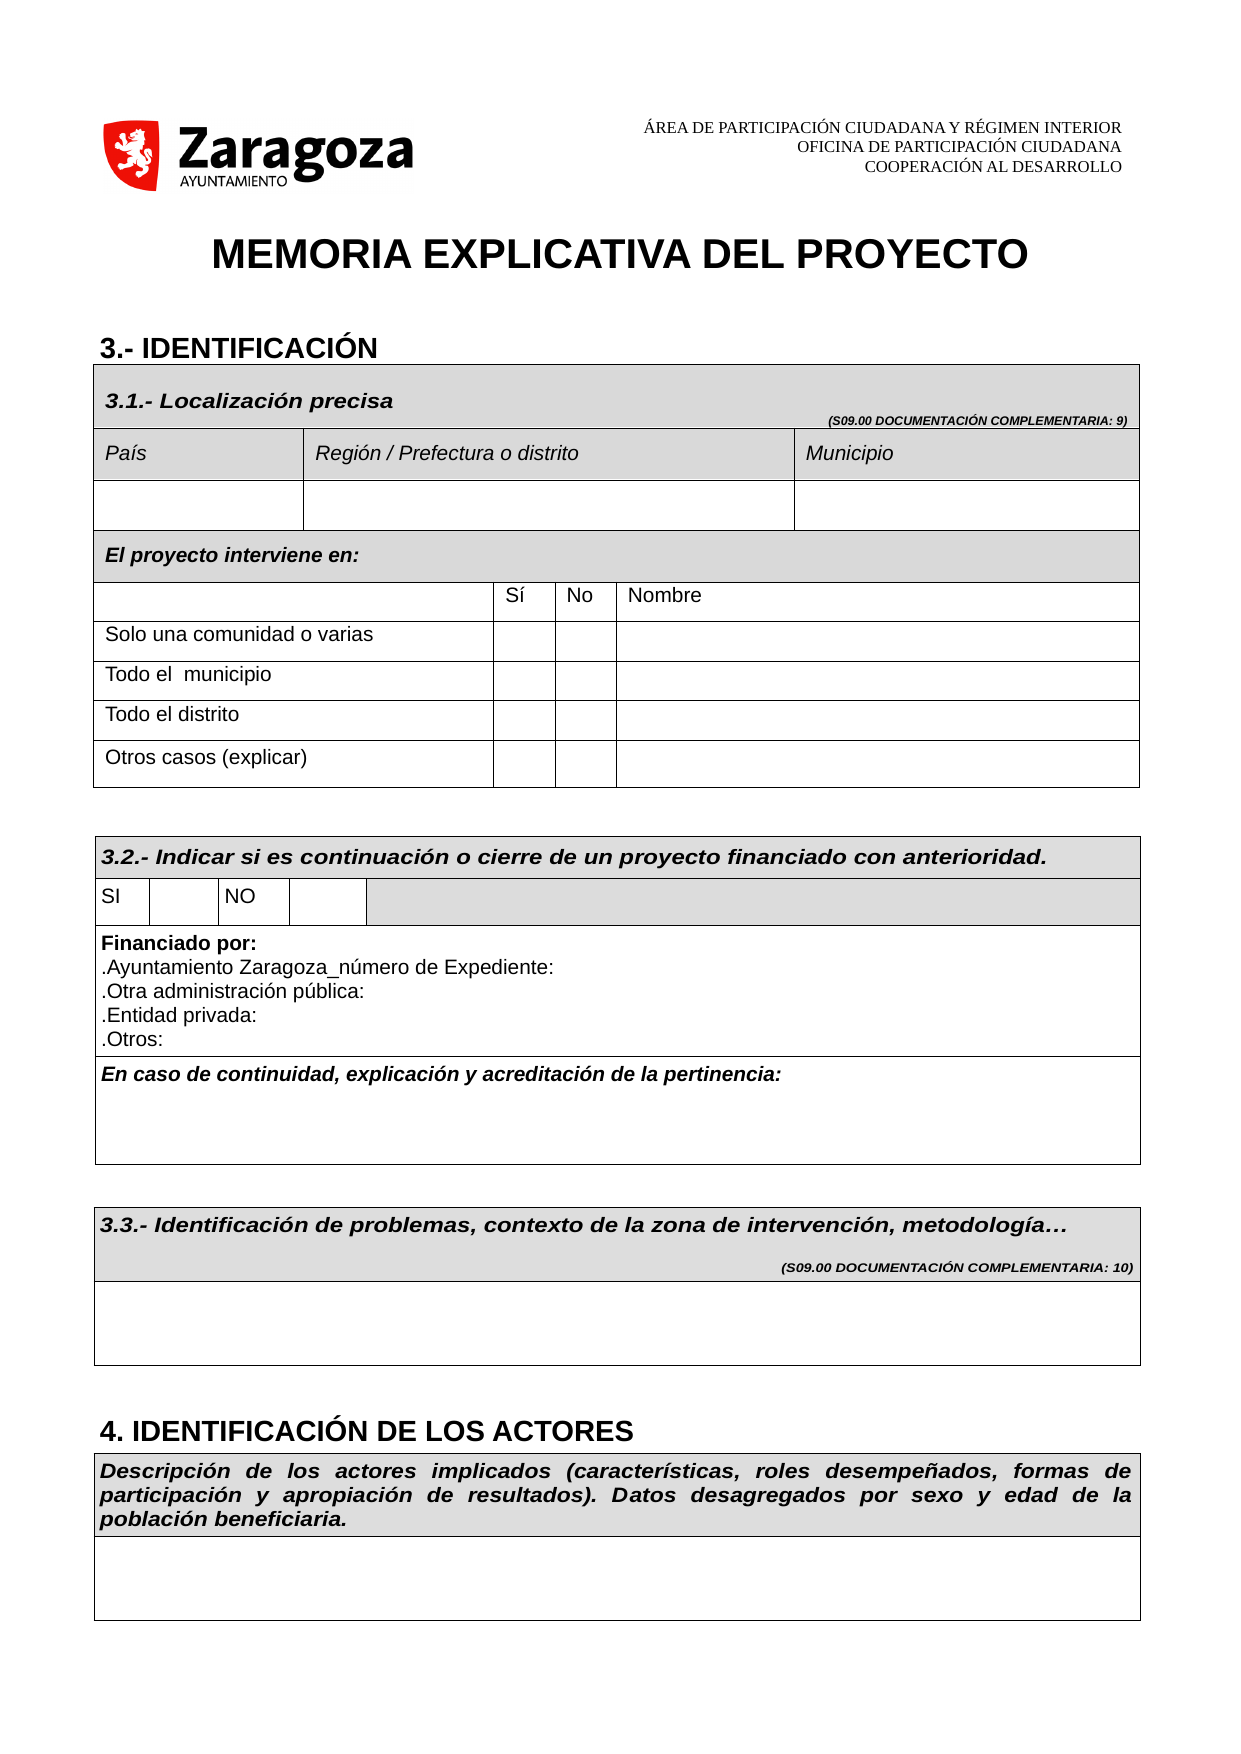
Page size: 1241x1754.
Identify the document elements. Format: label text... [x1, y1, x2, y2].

table_header 4. IDENTIFICACIÓN DE LOS ACTORES [94, 1408, 1137, 1453]
table_cell Otros casos (explicar) [94, 741, 493, 787]
table_cell [95, 1282, 1140, 1364]
table_header Descripción de los actores implicados (características, roles desempeñados, formas de participación y apropiación de resultados). Datos desagregados por sexo y edad de la población beneficiaria. [95, 1454, 1140, 1536]
table_cell El proyecto interviene en: [94, 531, 1139, 582]
table_cell [94, 583, 493, 621]
table_cell [556, 622, 616, 661]
table_cell [494, 741, 555, 787]
text MEMORIA EXPLICATIVA DEL PROYECTO [118, 229, 1122, 277]
table_cell [556, 741, 616, 787]
table_cell [95, 1537, 1140, 1620]
table_header 3.- IDENTIFICACIÓN [94, 325, 1139, 364]
table_cell [795, 481, 1139, 529]
table_cell [556, 701, 616, 740]
table_header [95, 793, 1140, 836]
picture [102, 118, 414, 194]
table_cell [494, 662, 555, 700]
table_cell [617, 622, 1139, 661]
table_cell [290, 879, 366, 925]
table_cell [617, 741, 1139, 787]
table_cell Municipio [795, 429, 1139, 479]
table_cell [617, 662, 1139, 700]
table_cell [494, 701, 555, 740]
table_header 3.3.- Identificación de problemas, contexto de la zona de intervención, metodología… (S09.00 DOCUMENTACIÓN COMPLEMENTARIA: 10) [95, 1208, 1140, 1281]
table_cell [94, 481, 303, 529]
table_cell SI [96, 879, 149, 925]
table_cell Nombre [617, 583, 1139, 621]
table_cell [304, 481, 794, 529]
table_cell Región / Prefectura o distrito [304, 429, 794, 479]
table_cell Sí [494, 583, 555, 621]
table_cell Todo el distrito [94, 701, 493, 740]
table_cell No [556, 583, 616, 621]
table_cell [617, 701, 1139, 740]
table_cell [556, 662, 616, 700]
table_cell Todo el municipio [94, 662, 493, 700]
table_cell [367, 879, 1140, 925]
table_cell [494, 622, 555, 661]
table_header [94, 788, 1139, 793]
table_cell En caso de continuidad, explicación y acreditación de la pertinencia: [96, 1057, 1140, 1164]
table_header 3.1.- Localización precisa (S09.00 DOCUMENTACIÓN COMPLEMENTARIA: 9) [94, 365, 1139, 427]
table_cell Financiado por: .Ayuntamiento Zaragoza_número de Expediente: .Otra administración pública: .Entidad privada: .Otros: [96, 926, 1140, 1056]
table_cell NO [219, 879, 289, 925]
table_cell [150, 879, 218, 925]
table_cell Solo una comunidad o varias [94, 622, 493, 661]
table_cell 3.2.- Indicar si es continuación o cierre de un proyecto financiado con anterioridad. [96, 837, 1140, 878]
table_cell País [94, 429, 303, 479]
